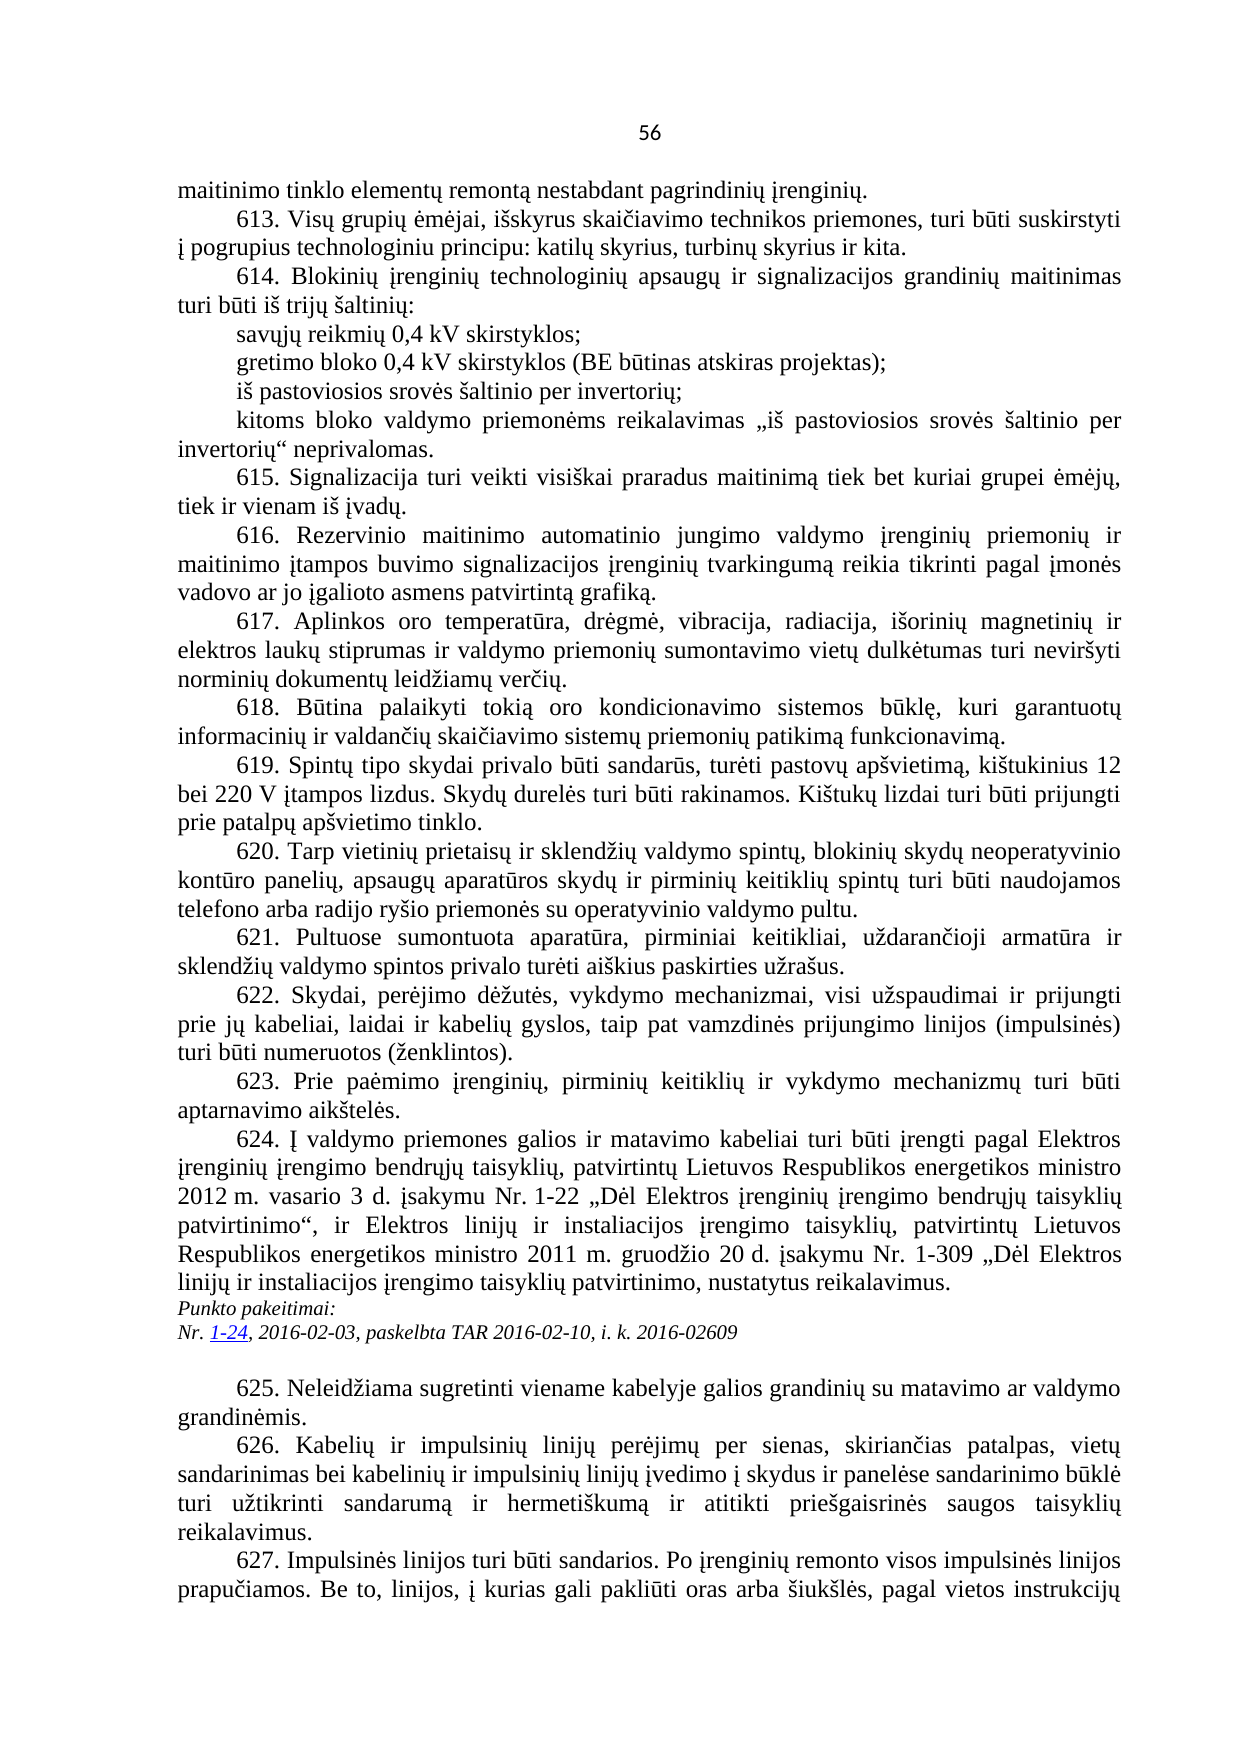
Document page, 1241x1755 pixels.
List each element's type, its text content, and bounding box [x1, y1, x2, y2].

text 624. Į valdymo priemones galios ir matavimo kabeliai turi būti įrengti pagal Elektros įrenginių įrengimo bendrųjų taisyklių, patvirtintų Lietuvos Respublikos energetikos ministro 2012 m. vasario 3 d. įsakymu Nr. 1-22 „Dėl Elektros įrenginių įrengimo bendrųjų taisyklių patvirtinimo“, ir Elektros linijų ir instaliacijos įrengimo taisyklių, patvirtintų Lietuvos Respublikos energetikos ministro 2011 m. gruodžio 20 d. įsakymu Nr. 1-309 „Dėl Elektros linijų ir instaliacijos įrengimo taisyklių patvirtinimo, nustatytus reikalavimus. [177, 1124, 1122, 1296]
text 614. Blokinių įrenginių technologinių apsaugų ir signalizacijos grandinių maitinimas turi būti iš trijų šaltinių: [177, 261, 1122, 319]
text 616. Rezervinio maitinimo automatinio jungimo valdymo įrenginių priemonių ir maitinimo įtampos buvimo signalizacijos įrenginių tvarkingumą reikia tikrinti pagal įmonės vadovo ar jo įgalioto asmens patvirtintą grafiką. [177, 520, 1122, 606]
text 626. Kabelių ir impulsinių linijų perėjimų per sienas, skiriančias patalpas, vietų sandarinimas bei kabelinių ir impulsinių linijų įvedimo į skydus ir panelėse sandarinimo būklė turi užtikrinti sandarumą ir hermetiškumą ir atitikti priešgaisrinės saugos taisyklių reikalavimus. [177, 1431, 1122, 1546]
text 623. Prie paėmimo įrenginių, pirminių keitiklių ir vykdymo mechanizmų turi būti aptarnavimo aikštelės. [177, 1066, 1122, 1124]
text savųjų reikmių 0,4 kV skirstyklos; [177, 319, 1122, 347]
text 625. Neleidžiama sugretinti viename kabelyje galios grandinių su matavimo ar valdymo grandinėmis. [177, 1373, 1122, 1431]
text 622. Skydai, perėjimo dėžutės, vykdymo mechanizmai, visi užspaudimai ir prijungti prie jų kabeliai, laidai ir kabelių gyslos, taip pat vamzdinės prijungimo linijos (impulsinės) turi būti numeruotos (ženklintos). [177, 980, 1122, 1066]
text 621. Pultuose sumontuota aparatūra, pirminiai keitikliai, uždarančioji armatūra ir sklendžių valdymo spintos privalo turėti aiškius paskirties užrašus. [177, 922, 1122, 980]
text 618. Būtina palaikyti tokią oro kondicionavimo sistemos būklę, kuri garantuotų informacinių ir valdančių skaičiavimo sistemų priemonių patikimą funkcionavimą. [177, 692, 1122, 750]
text Punkto pakeitimai: [177, 1296, 1122, 1320]
text 627. Impulsinės linijos turi būti sandarios. Po įrenginių remonto visos impulsinės linijos prapučiamos. Be to, linijos, į kurias gali pakliūti oras arba šiukšlės, pagal vietos instrukcijų [177, 1546, 1122, 1603]
text gretimo bloko 0,4 kV skirstyklos (BE būtinas atskiras projektas); [177, 347, 1122, 376]
text 617. Aplinkos oro temperatūra, drėgmė, vibracija, radiacija, išorinių magnetinių ir elektros laukų stiprumas ir valdymo priemonių sumontavimo vietų dulkėtumas turi neviršyti norminių dokumentų leidžiamų verčių. [177, 606, 1122, 692]
text 613. Visų grupių ėmėjai, išskyrus skaičiavimo technikos priemones, turi būti suskirstyti į pogrupius technologiniu principu: katilų skyrius, turbinų skyrius ir kita. [177, 204, 1122, 261]
text 620. Tarp vietinių prietaisų ir sklendžių valdymo spintų, blokinių skydų neoperatyvinio kontūro panelių, apsaugų aparatūros skydų ir pirminių keitiklių spintų turi būti naudojamos telefono arba radijo ryšio priemonės su operatyvinio valdymo pultu. [177, 836, 1122, 922]
text Nr. 1-24, 2016-02-03, paskelbta TAR 2016-02-10, i. k. 2016-02609 [177, 1320, 1122, 1344]
text 615. Signalizacija turi veikti visiškai praradus maitinimą tiek bet kuriai grupei ėmėjų, tiek ir vienam iš įvadų. [177, 462, 1122, 520]
text kitoms bloko valdymo priemonėms reikalavimas „iš pastoviosios srovės šaltinio per invertorių“ neprivalomas. [177, 405, 1122, 462]
text iš pastoviosios srovės šaltinio per invertorių; [177, 376, 1122, 405]
text 619. Spintų tipo skydai privalo būti sandarūs, turėti pastovų apšvietimą, kištukinius 12 bei 220 V įtampos lizdus. Skydų durelės turi būti rakinamos. Kištukų lizdai turi būti prijungti prie patalpų apšvietimo tinklo. [177, 750, 1122, 836]
text maitinimo tinklo elementų remontą nestabdant pagrindinių įrenginių. [177, 175, 1122, 204]
